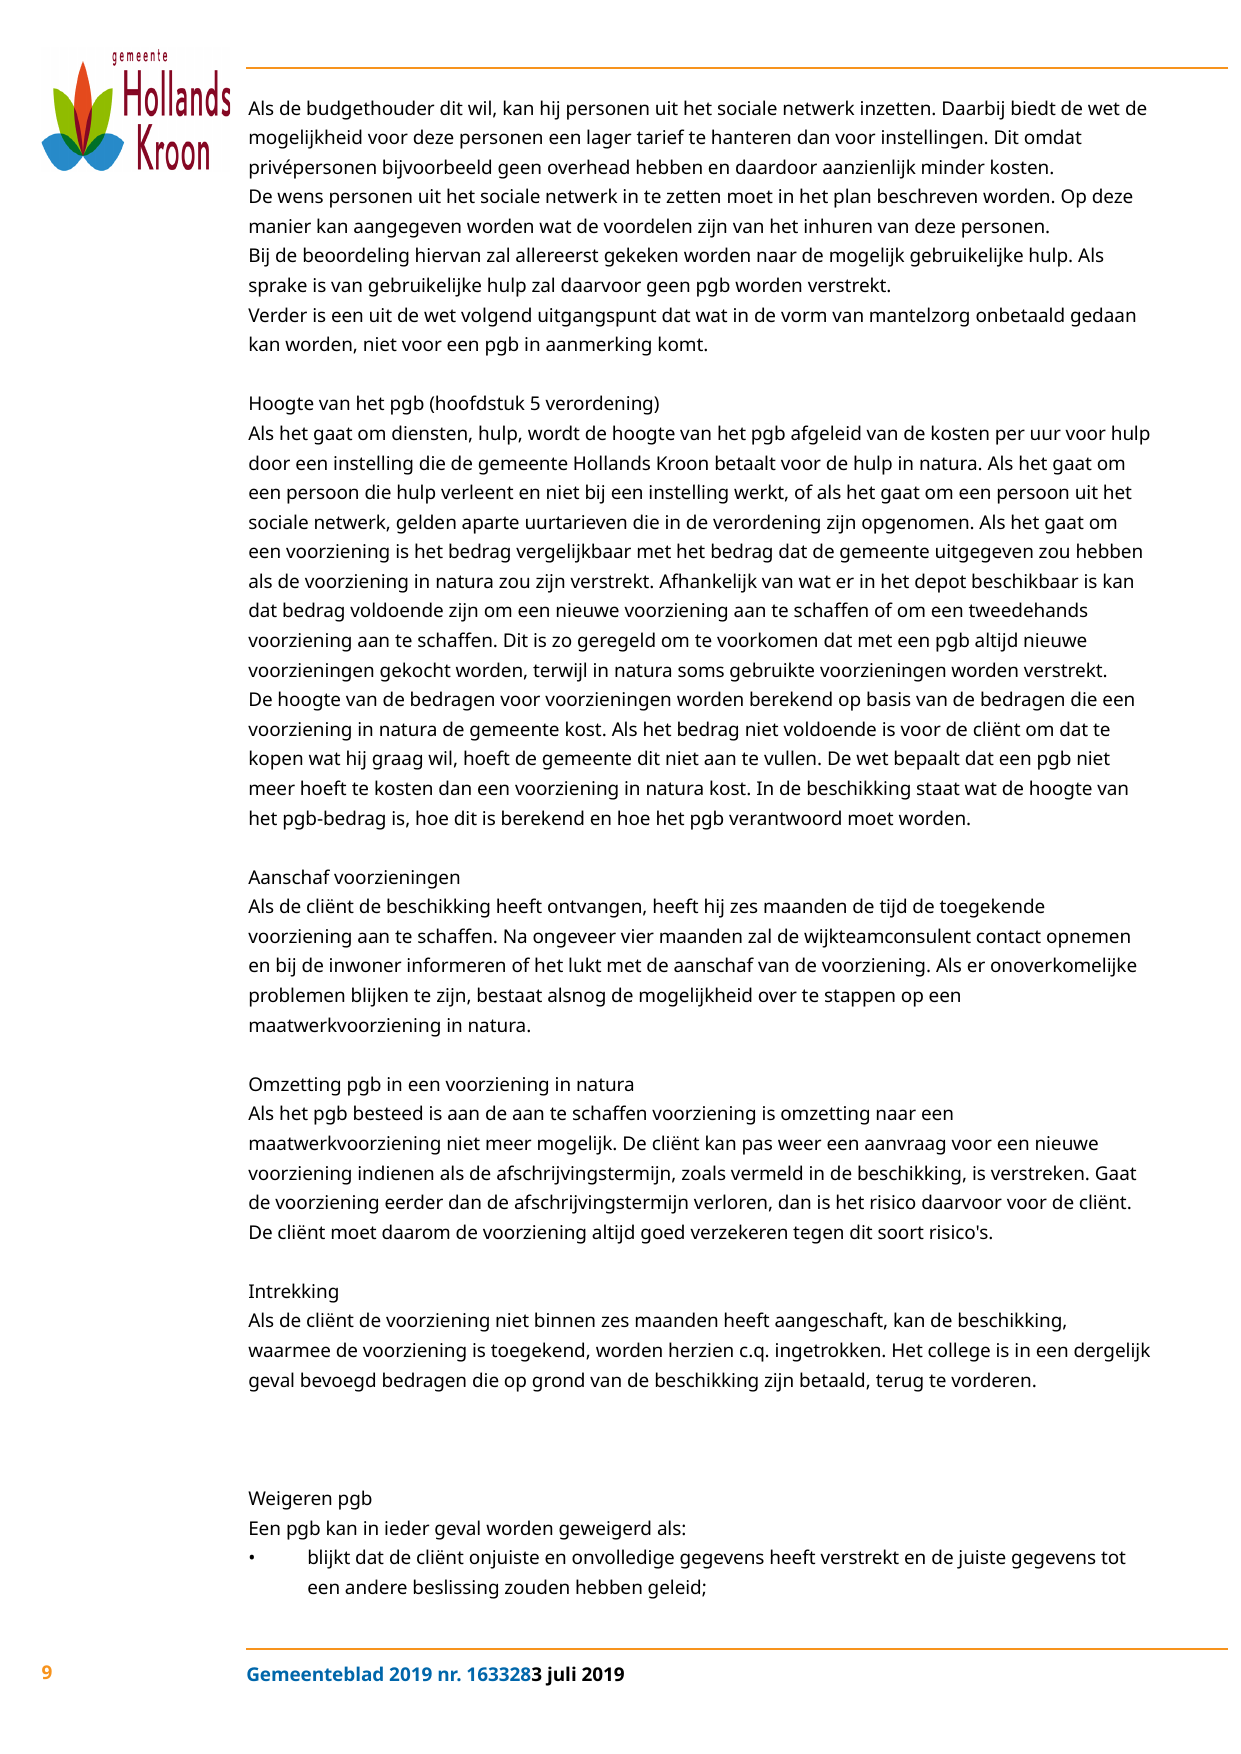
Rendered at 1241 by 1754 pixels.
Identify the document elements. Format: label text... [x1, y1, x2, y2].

text De wens personen uit het sociale netwerk in te zetten moet in het plan beschreven worden. Op deze manier kan aangegeven worden wat de voordelen zijn van het inhuren van deze personen. [248, 183, 1152, 239]
text Hoogte van het pgb (hoofdstuk 5 verordening) [248, 391, 1152, 416]
text Als de cliënt de beschikking heeft ontvangen, heeft hij zes maanden de tijd de toegekende voorziening aan te schaffen. Na ongeveer vier maanden zal de wijkteamconsulent contact opnemen en bij de inwoner informeren of het lukt met de aanschaf van de voorziening. Als er onoverkomelijke problemen blijken te zijn, bestaat alsnog de mogelijkheid over te stappen op een maatwerkvoorziening in natura. [248, 893, 1152, 1038]
text Bij de beoordeling hiervan zal allereerst gekeken worden naar de mogelijk gebruikelijke hulp. Als sprake is van gebruikelijke hulp zal daarvoor geen pgb worden verstrekt. [248, 243, 1152, 298]
picture [41, 47, 231, 172]
text Een pgb kan in ieder geval worden geweigerd als: [248, 1515, 1152, 1541]
text Verder is een uit de wet volgend uitgangspunt dat wat in de vorm van mantelzorg onbetaald gedaan kan worden, niet voor een pgb in aanmerking komt. [248, 302, 1152, 357]
text Als de budgethouder dit wil, kan hij personen uit het sociale netwerk inzetten. Daarbij biedt de wet de mogelijkheid voor deze personen een lager tarief te hanteren dan voor instellingen. Dit omdat privépersonen bijvoorbeeld geen overhead hebben en daardoor aanzienlijk minder kosten. [248, 95, 1152, 180]
text Omzetting pgb in een voorziening in natura [248, 1071, 1152, 1097]
text Intrekking [248, 1278, 1152, 1304]
text Aanschaf voorzieningen [248, 864, 1152, 890]
text Als het gaat om diensten, hulp, wordt de hoogte van het pgb afgeleid van de kosten per uur voor hulp door een instelling die de gemeente Hollands Kroon betaalt voor de hulp in natura. Als het gaat om een persoon die hulp verleent en niet bij een instelling werkt, of als het gaat om een persoon uit het sociale netwerk, gelden aparte uurtarieven die in de verordening zijn opgenomen. Als het gaat om een voorziening is het bedrag vergelijkbaar met het bedrag dat de gemeente uitgegeven zou hebben als de voorziening in natura zou zijn verstrekt. Afhankelijk van wat er in het depot beschikbaar is kan dat bedrag voldoende zijn om een nieuwe voorziening aan te schaffen of om een tweedehands voorziening aan te schaffen. Dit is zo geregeld om te voorkomen dat met een pgb altijd nieuwe voorzieningen gekocht worden, terwijl in natura soms gebruikte voorzieningen worden verstrekt. [248, 420, 1152, 683]
text De hoogte van de bedragen voor voorzieningen worden berekend op basis van de bedragen die een voorziening in natura de gemeente kost. Als het bedrag niet voldoende is voor de cliënt om dat te kopen wat hij graag wil, hoeft de gemeente dit niet aan te vullen. De wet bepaalt dat een pgb niet meer hoeft te kosten dan een voorziening in natura kost. In de beschikking staat wat de hoogte van het pgb-bedrag is, hoe dit is berekend en hoe het pgb verantwoord moet worden. [248, 686, 1152, 831]
text Als het pgb besteed is aan de aan te schaffen voorziening is omzetting naar een maatwerkvoorziening niet meer mogelijk. De cliënt kan pas weer een aanvraag voor een nieuwe voorziening indienen als de afschrijvingstermijn, zoals vermeld in de beschikking, is verstreken. Gaat de voorziening eerder dan de afschrijvingstermijn verloren, dan is het risico daarvoor voor de cliënt. De cliënt moet daarom de voorziening altijd goed verzekeren tegen dit soort risico's. [248, 1101, 1152, 1245]
text Als de cliënt de voorziening niet binnen zes maanden heeft aangeschaft, kan de beschikking, waarmee de voorziening is toegekend, worden herzien c.q. ingetrokken. Het college is in een dergelijk geval bevoegd bedragen die op grond van de beschikking zijn betaald, terug te vorderen. [248, 1308, 1152, 1393]
list blijkt dat de cliënt onjuiste en onvolledige gegevens heeft verstrekt en de juiste gegevens tot een andere beslissing zouden hebben geleid; [248, 1544, 1152, 1600]
text Weigeren pgb [248, 1485, 1152, 1511]
